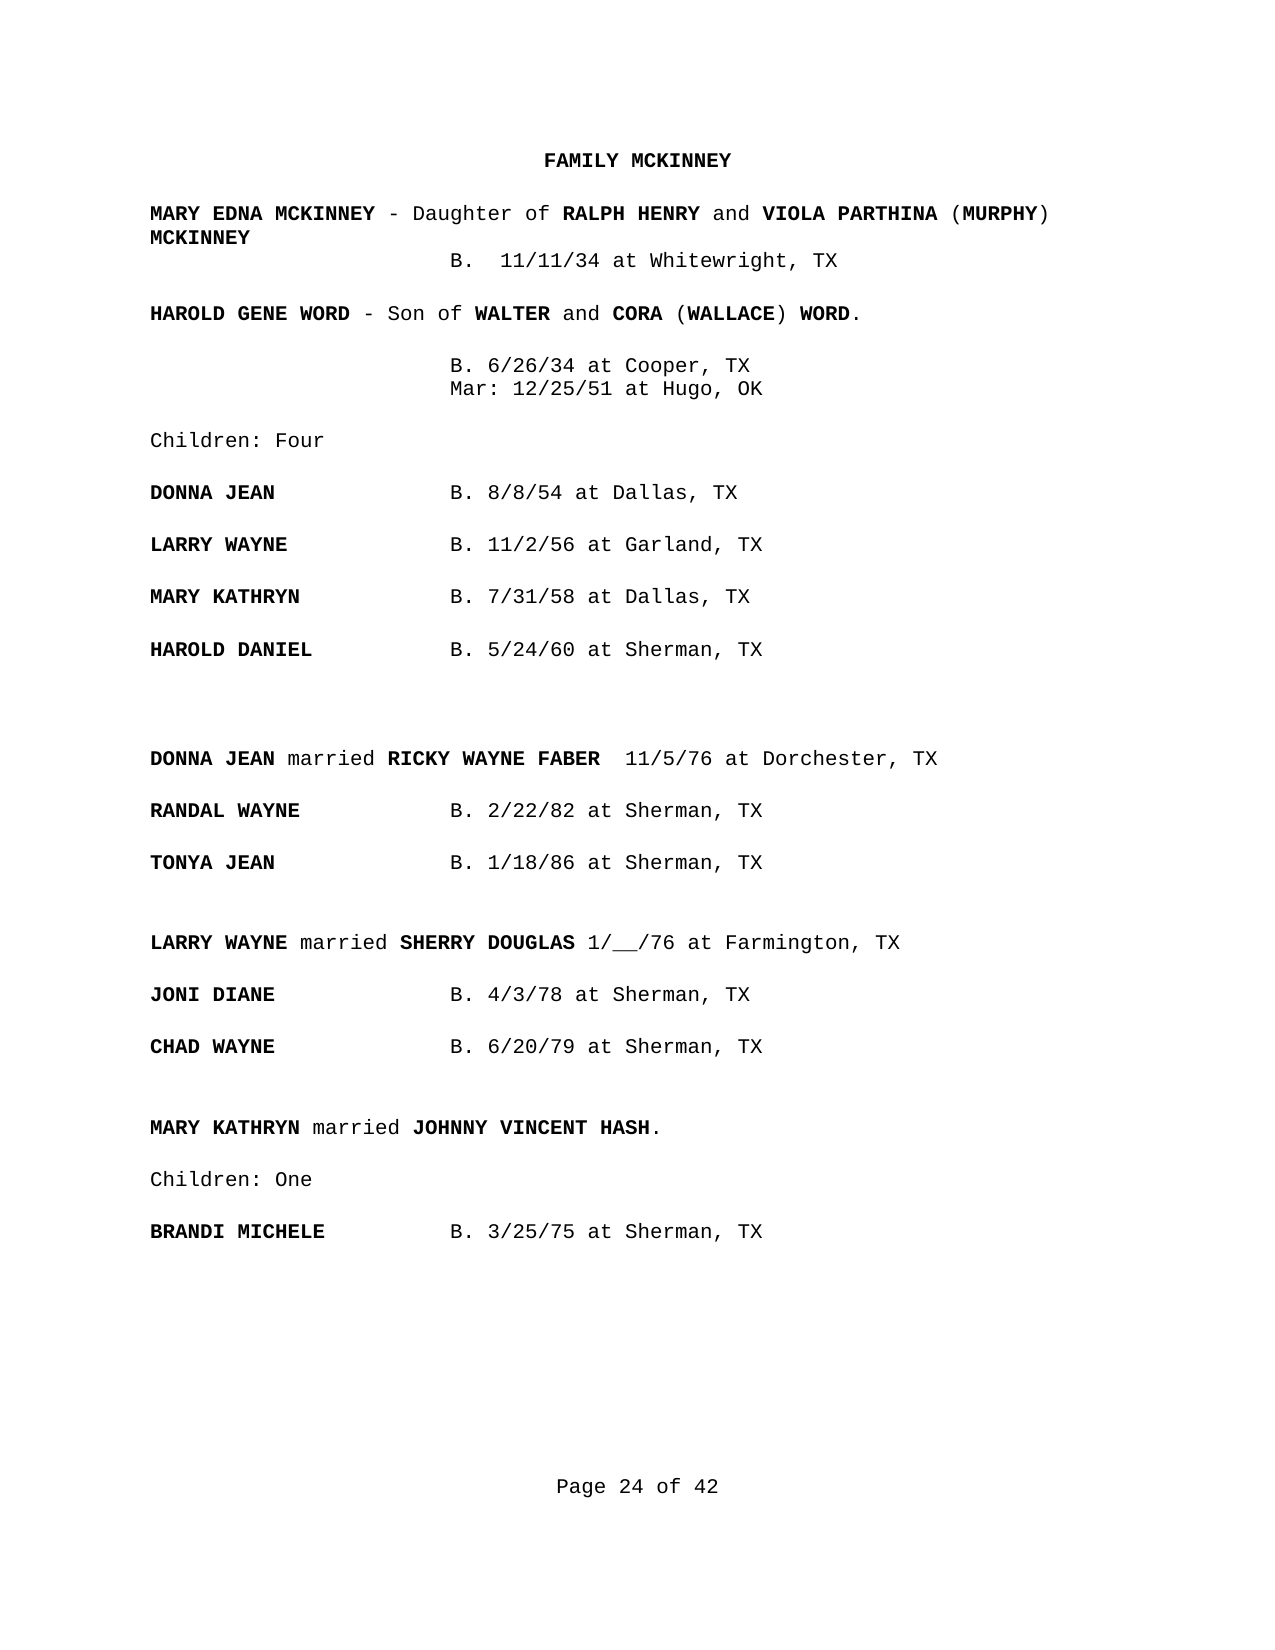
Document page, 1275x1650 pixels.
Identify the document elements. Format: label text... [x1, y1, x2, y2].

text Donna Jean B. 8/8/54 at Dallas, TX [150, 482, 1125, 506]
text Mary Kathryn B. 7/31/58 at Dallas, TX [150, 587, 1125, 610]
text B. 6/26/34 at Cooper, TX [150, 354, 1125, 378]
text Children: One [150, 1169, 1125, 1193]
text Donna Jean married Ricky Wayne Faber 11/5/76 at Dorchester, TX [150, 748, 1125, 771]
text Larry Wayne B. 11/2/56 at Garland, TX [150, 534, 1125, 558]
text Randal Wayne B. 2/22/82 at Sherman, TX [150, 800, 1125, 823]
text Mar: 12/25/51 at Hugo, OK [150, 378, 1125, 402]
text Mary EDNA McKINNEY - Daughter of Ralph Henry and Viola PARTHINA (Murphy) McKINNEY [150, 203, 1125, 250]
text B. 11/11/34 at Whitewright, TX [150, 250, 1125, 274]
text Chad Wayne B. 6/20/79 at Sherman, TX [150, 1036, 1125, 1060]
text Tonya Jean B. 1/18/86 at Sherman, TX [150, 852, 1125, 875]
text Larry Wayne married Sherry Douglas 1/__/76 at Farmington, TX [150, 932, 1125, 956]
text Children: Four [150, 430, 1125, 454]
text Brandi Michele B. 3/25/75 at Sherman, TX [150, 1221, 1125, 1245]
text Harold Daniel B. 5/24/60 at Sherman, TX [150, 639, 1125, 662]
text HAROLD GENE WORD - Son of Walter and Cora (Wallace) Word. [150, 302, 1125, 326]
text Mary Kathryn married Johnny Vincent Hash. [150, 1117, 1125, 1141]
text Joni Diane B. 4/3/78 at Sherman, TX [150, 984, 1125, 1008]
